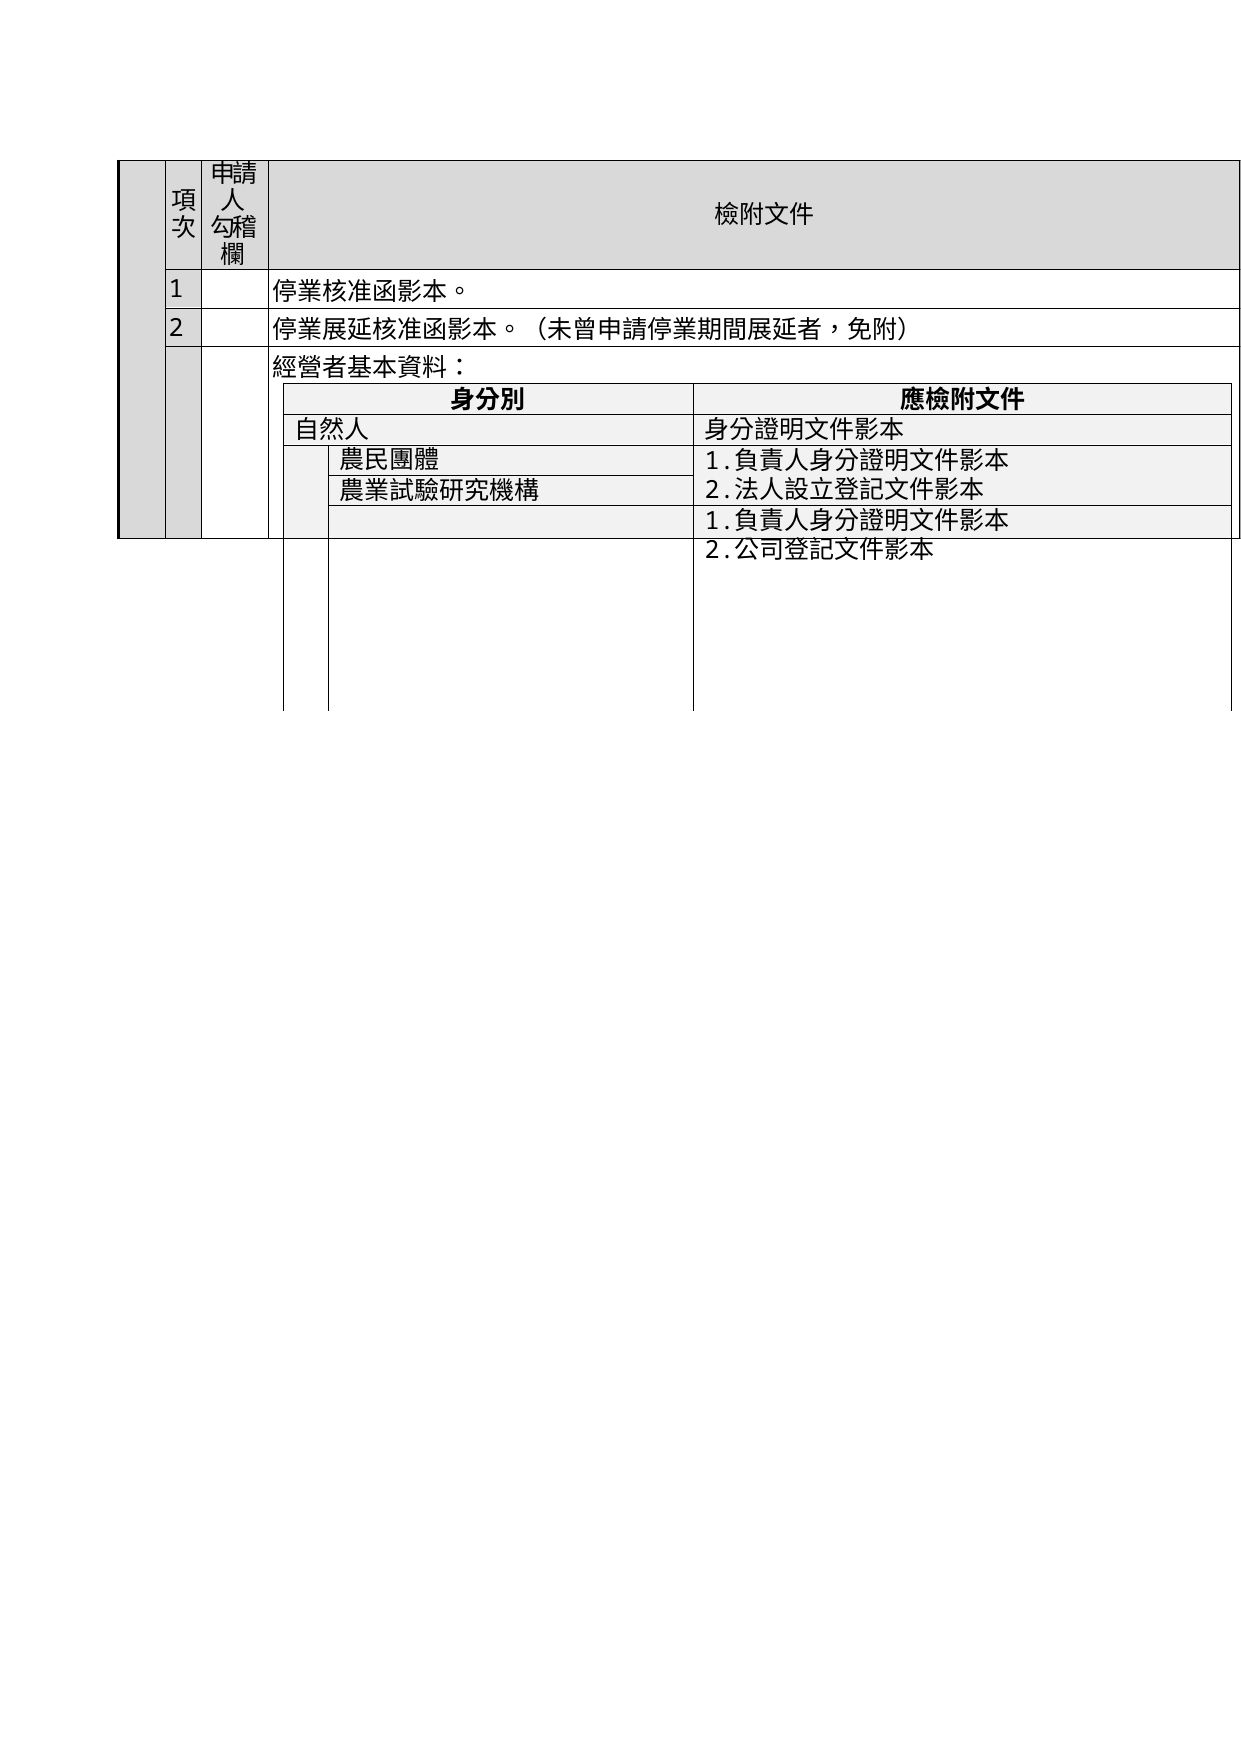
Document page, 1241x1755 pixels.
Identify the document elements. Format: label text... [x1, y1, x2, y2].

table_cell 2 [166, 309, 201, 346]
table_cell 1.負責人身分證明文件影本 2.法人設立登記文件影本 [694, 446, 1231, 505]
table_cell 農業試驗研究機構 [329, 476, 693, 505]
table_header 申請人 勾稽欄 [202, 161, 268, 269]
table_cell [202, 309, 268, 346]
table_cell 1 [166, 270, 201, 307]
table_cell 其他有農業經營實績之農業企業機構 [329, 506, 693, 538]
table_cell [202, 270, 268, 307]
table_header 檢附文件 [269, 161, 1239, 269]
table_header 項次 [166, 161, 201, 269]
table_cell 停業核准函影本。 [269, 270, 1239, 307]
table_header 應檢附文件 [694, 384, 1231, 414]
table_cell 農民團體 [329, 446, 693, 475]
table_header 身分別 [284, 384, 693, 414]
table_header 檢附文件及檢核 [120, 161, 165, 538]
table_cell 3 [166, 347, 201, 538]
table_cell 經營者基本資料： [269, 347, 1239, 538]
table_cell [202, 347, 268, 538]
table_cell 停業展延核准函影本。（未曾申請停業期間展延者，免附） [269, 309, 1239, 346]
table_cell 自然人 [284, 415, 693, 444]
table_cell 身分證明文件影本 [694, 415, 1231, 444]
table_cell 法人 [284, 446, 328, 538]
table_cell 1.負責人身分證明文件影本 2.公司登記文件影本 3.農業經營實績文件影本(2擇1)： □經營主體實際從事農業生產及休閒農業之專責部門 □最近半年以上之農業生產、交易紀錄或辦理農業試驗相關佐證資料 [694, 506, 1231, 538]
